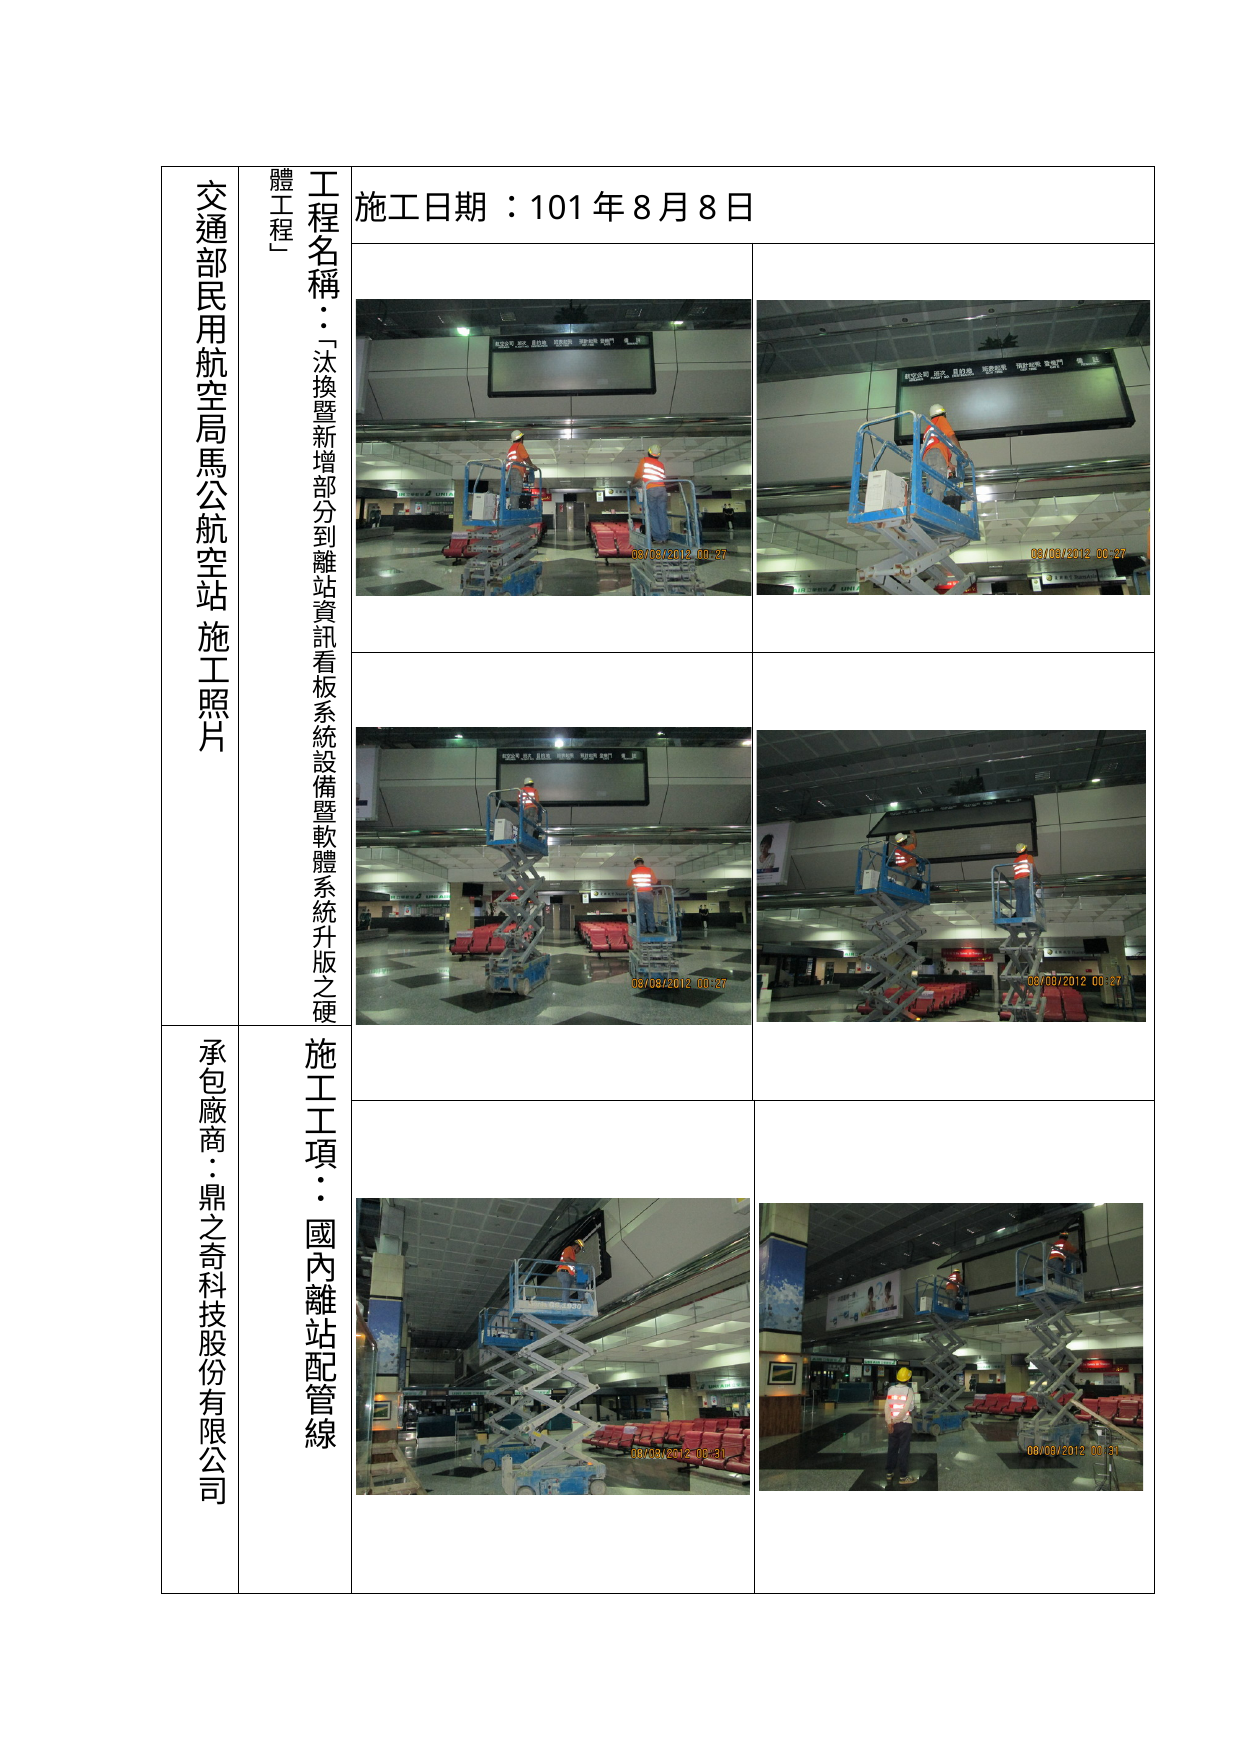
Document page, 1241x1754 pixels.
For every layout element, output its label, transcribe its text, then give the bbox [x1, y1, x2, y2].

picture [759, 1203, 1144, 1491]
table_cell 施工工項： 國內離站配管線 [239, 1026, 351, 1593]
table_header 交通部民用航空局馬公航空站 施工照片 [162, 167, 238, 1024]
table_cell 承包廠商：鼎之奇科技股份有限公司 [162, 1026, 238, 1593]
picture [756, 730, 1146, 1022]
table_cell [755, 1101, 1154, 1593]
table_cell [753, 653, 1154, 1099]
table_cell [352, 1101, 754, 1593]
table_cell [352, 653, 752, 1099]
table_cell [352, 244, 752, 652]
picture [356, 1198, 750, 1495]
table_header 工程名稱：「汰換暨新增部分到離站資訊看板系統設備暨軟體系統升版之硬體工程」 [239, 167, 351, 1024]
table_cell [753, 244, 1154, 652]
picture [355, 727, 752, 1025]
table_header 施工日期 ：101年8月8日 [352, 167, 1154, 242]
picture [756, 300, 1151, 595]
picture [355, 299, 752, 596]
